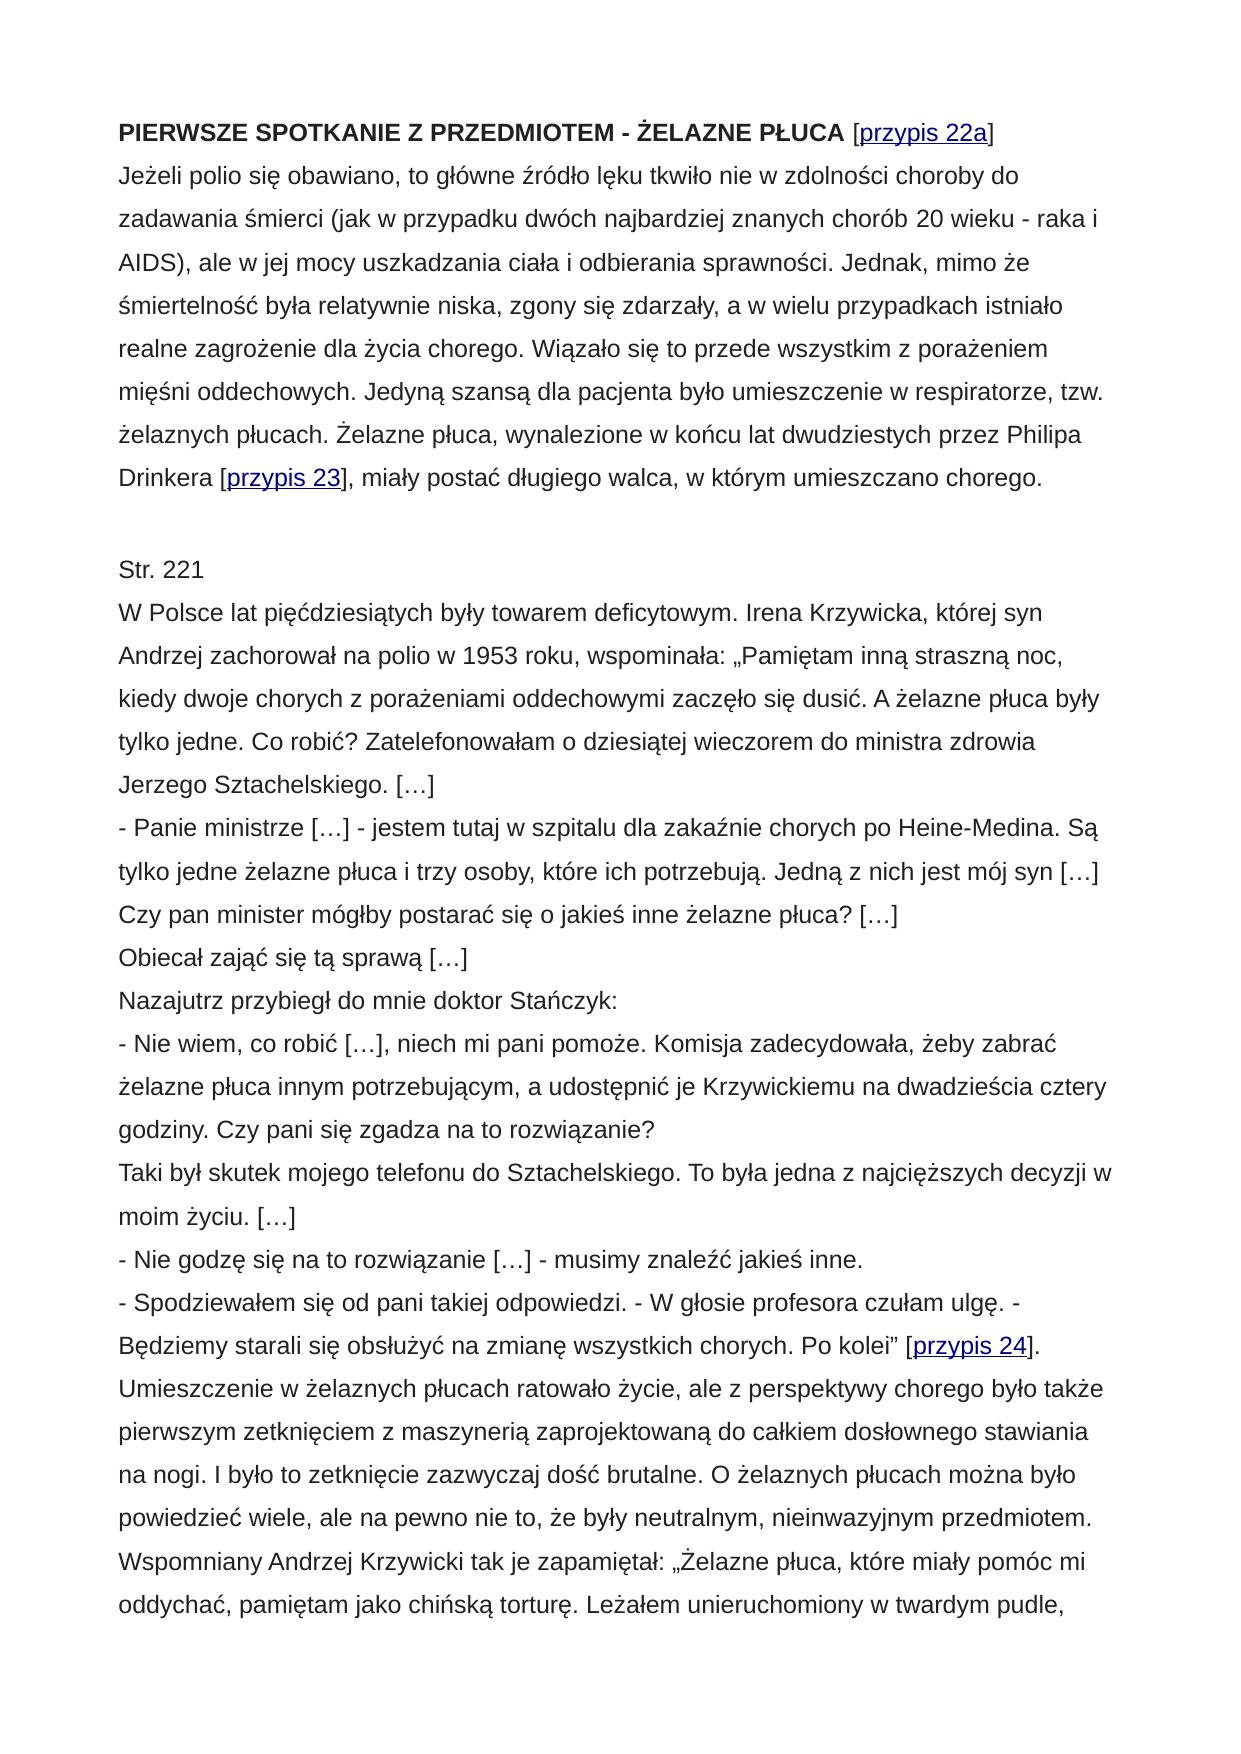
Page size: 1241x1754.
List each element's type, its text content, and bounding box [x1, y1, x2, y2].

subtitle PIERWSZE SPOTKANIE Z PRZEDMIOTEM - ŻELAZNE PŁUCA [przypis 22a] [118, 118, 1122, 147]
text - Nie wiem, co robić […], niech mi pani pomoże. Komisja zadecydowała, żeby zabrać żelazne płuca innym potrzebującym, a udostępnić je Krzywickiemu na dwadzieścia cztery godziny. Czy pani się zgadza na to rozwiązanie? [118, 1029, 1122, 1144]
text Str. 221 [118, 555, 1122, 583]
text W Polsce lat pięćdziesiątych były towarem deficytowym. Irena Krzywicka, której syn Andrzej zachorował na polio w 1953 roku, wspominała: „Pamiętam inną straszną noc, kiedy dwoje chorych z porażeniami oddechowymi zaczęło się dusić. A żelazne płuca były tylko jedne. Co robić? Zatelefonowałam o dziesiątej wieczorem do ministra zdrowia Jerzego Sztachelskiego. […] [118, 598, 1122, 799]
text - Panie ministrze […] - jestem tutaj w szpitalu dla zakaźnie chorych po Heine-Medina. Są tylko jedne żelazne płuca i trzy osoby, które ich potrzebują. Jedną z nich jest mój syn […] Czy pan minister mógłby postarać się o jakieś inne żelazne płuca? […] [118, 813, 1122, 928]
text - Nie godzę się na to rozwiązanie […] - musimy znaleźć jakieś inne. [118, 1245, 1122, 1273]
text Nazajutrz przybiegł do mnie doktor Stańczyk: [118, 986, 1122, 1015]
text Jeżeli polio się obawiano, to główne źródło lęku tkwiło nie w zdolności choroby do zadawania śmierci (jak w przypadku dwóch najbardziej znanych chorób 20 wieku - raka i AIDS), ale w jej mocy uszkadzania ciała i odbierania sprawności. Jednak, mimo że śmiertelność była relatywnie niska, zgony się zdarzały, a w wielu przypadkach istniało realne zagrożenie dla życia chorego. Wiązało się to przede wszystkim z porażeniem mięśni oddechowych. Jedyną szansą dla pacjenta było umieszczenie w respiratorze, tzw. żelaznych płucach. Żelazne płuca, wynalezione w końcu lat dwudziestych przez Philipa Drinkera [przypis 23], miały postać długiego walca, w którym umieszczano chorego. [118, 161, 1122, 492]
text Taki był skutek mojego telefonu do Sztachelskiego. To była jedna z najcięższych decyzji w moim życiu. […] [118, 1158, 1122, 1230]
text Umieszczenie w żelaznych płucach ratowało życie, ale z perspektywy chorego było także pierwszym zetknięciem z maszynerią zaprojektowaną do całkiem dosłownego stawiania na nogi. I było to zetknięcie zazwyczaj dość brutalne. O żelaznych płucach można było powiedzieć wiele, ale na pewno nie to, że były neutralnym, nieinwazyjnym przedmiotem. Wspomniany Andrzej Krzywicki tak je zapamiętał: „Żelazne płuca, które miały pomóc mi oddychać, pamiętam jako chińską torturę. Leżałem unieruchomiony w twardym pudle, [118, 1374, 1122, 1618]
text Obiecał zająć się tą sprawą […] [118, 943, 1122, 972]
text - Spodziewałem się od pani takiej odpowiedzi. - W głosie profesora czułam ulgę. - Będziemy starali się obsłużyć na zmianę wszystkich chorych. Po kolei” [przypis 24]. [118, 1288, 1122, 1360]
